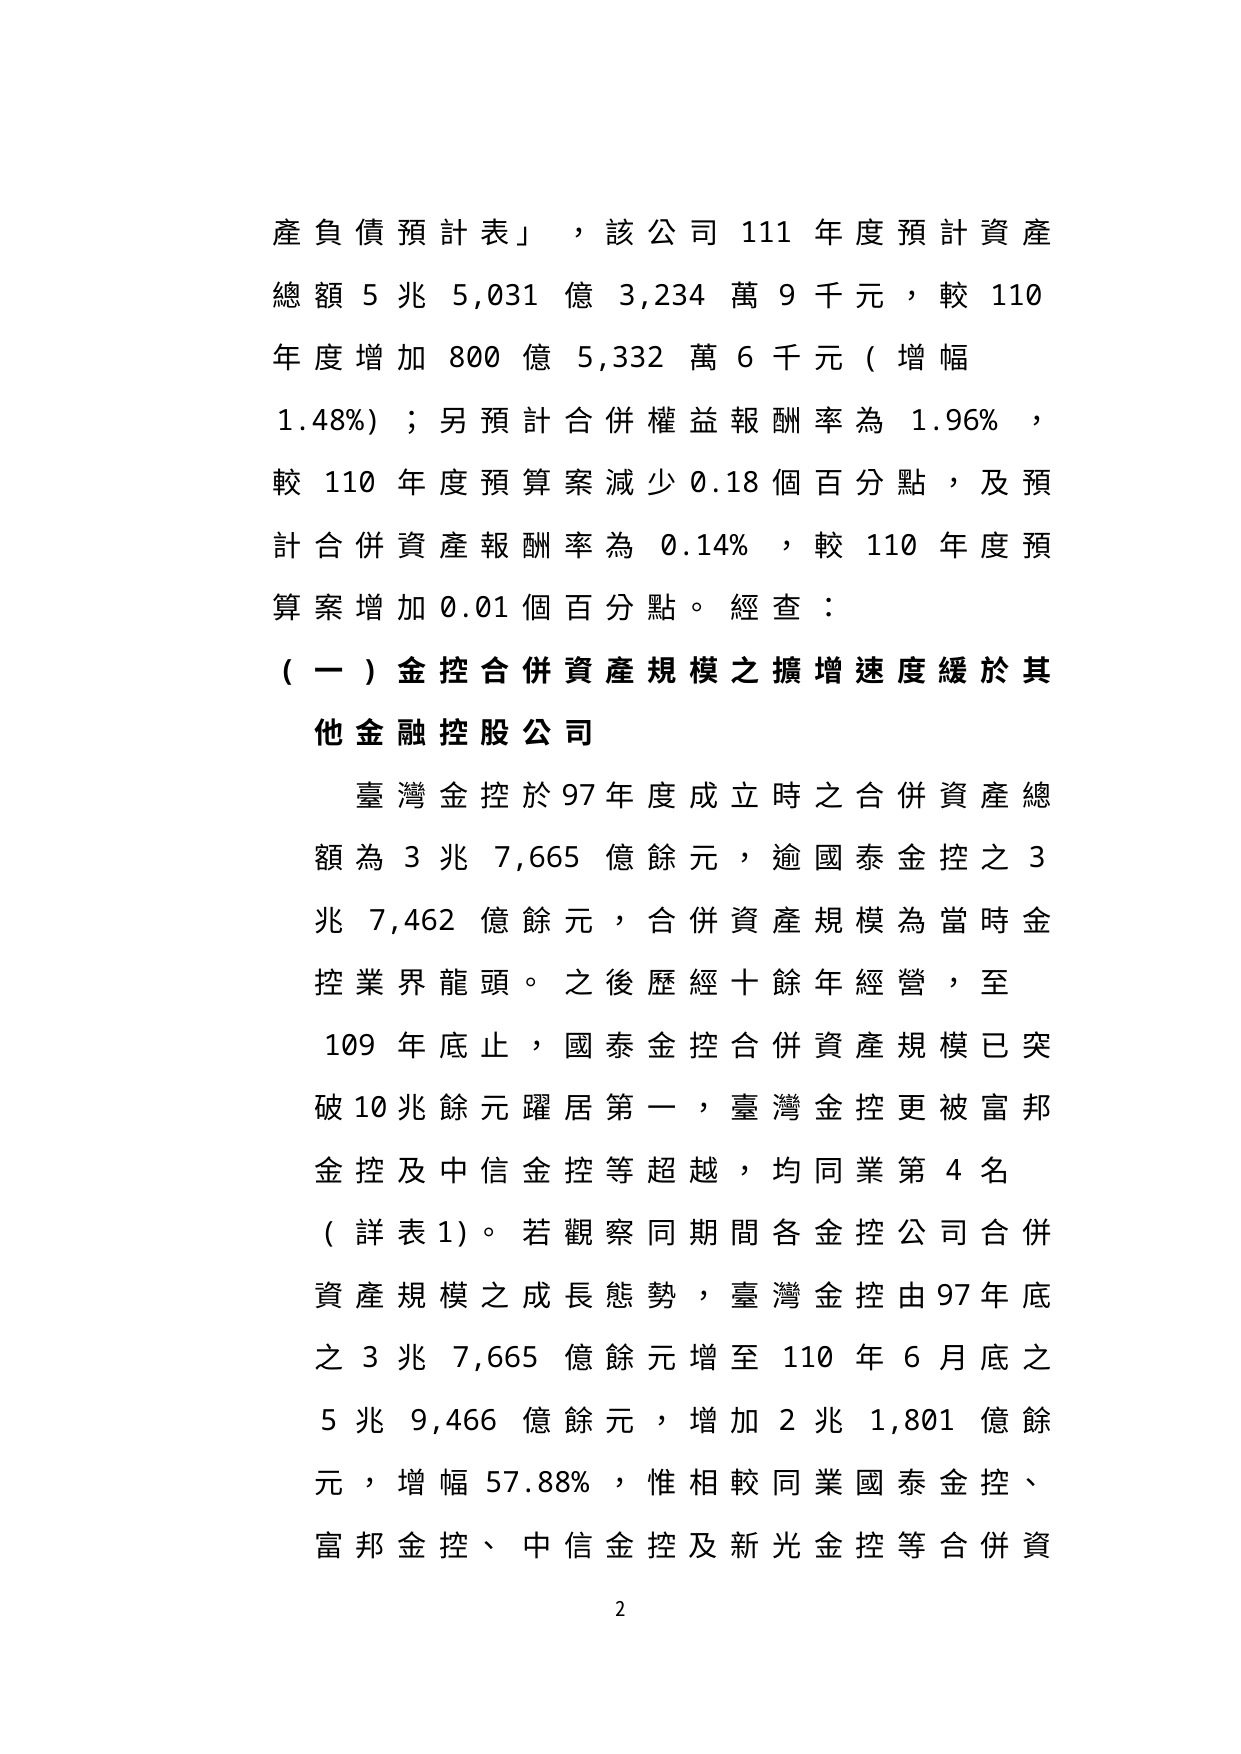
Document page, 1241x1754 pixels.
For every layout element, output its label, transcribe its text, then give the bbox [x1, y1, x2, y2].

text (一)金控合併資產規模之擴增速度緩於其他金融控股公司 [242, 627, 1058, 752]
text 產負債預計表」，該公司111年度預計資產總額5兆5,031億3,234萬9千元，較110年度增加800億5,332萬6千元(增幅1.48%)；另預計合併權益報酬率為1.96%，較110年度預算案減少0.18個百分點，及預計合併資產報酬率為0.14%，較110年度預算案增加0.01個百分點。經查： [242, 189, 1058, 627]
text 臺灣金控於97年度成立時之合併資產總額為3兆7,665億餘元，逾國泰金控之3兆7,462億餘元，合併資產規模為當時金控業界龍頭。之後歷經十餘年經營，至109年底止，國泰金控合併資產規模已突破10兆餘元躍居第一，臺灣金控更被富邦金控及中信金控等超越，均同業第4名(詳表1)。若觀察同期間各金控公司合併資產規模之成長態勢，臺灣金控由97年底之3兆7,665億餘元增至110年6月底之5兆9,466億餘元，增加2兆1,801億餘元，增幅57.88%，惟相較同業國泰金控、富邦金控、中信金控及新光金控等合併資 [271, 752, 1058, 1564]
